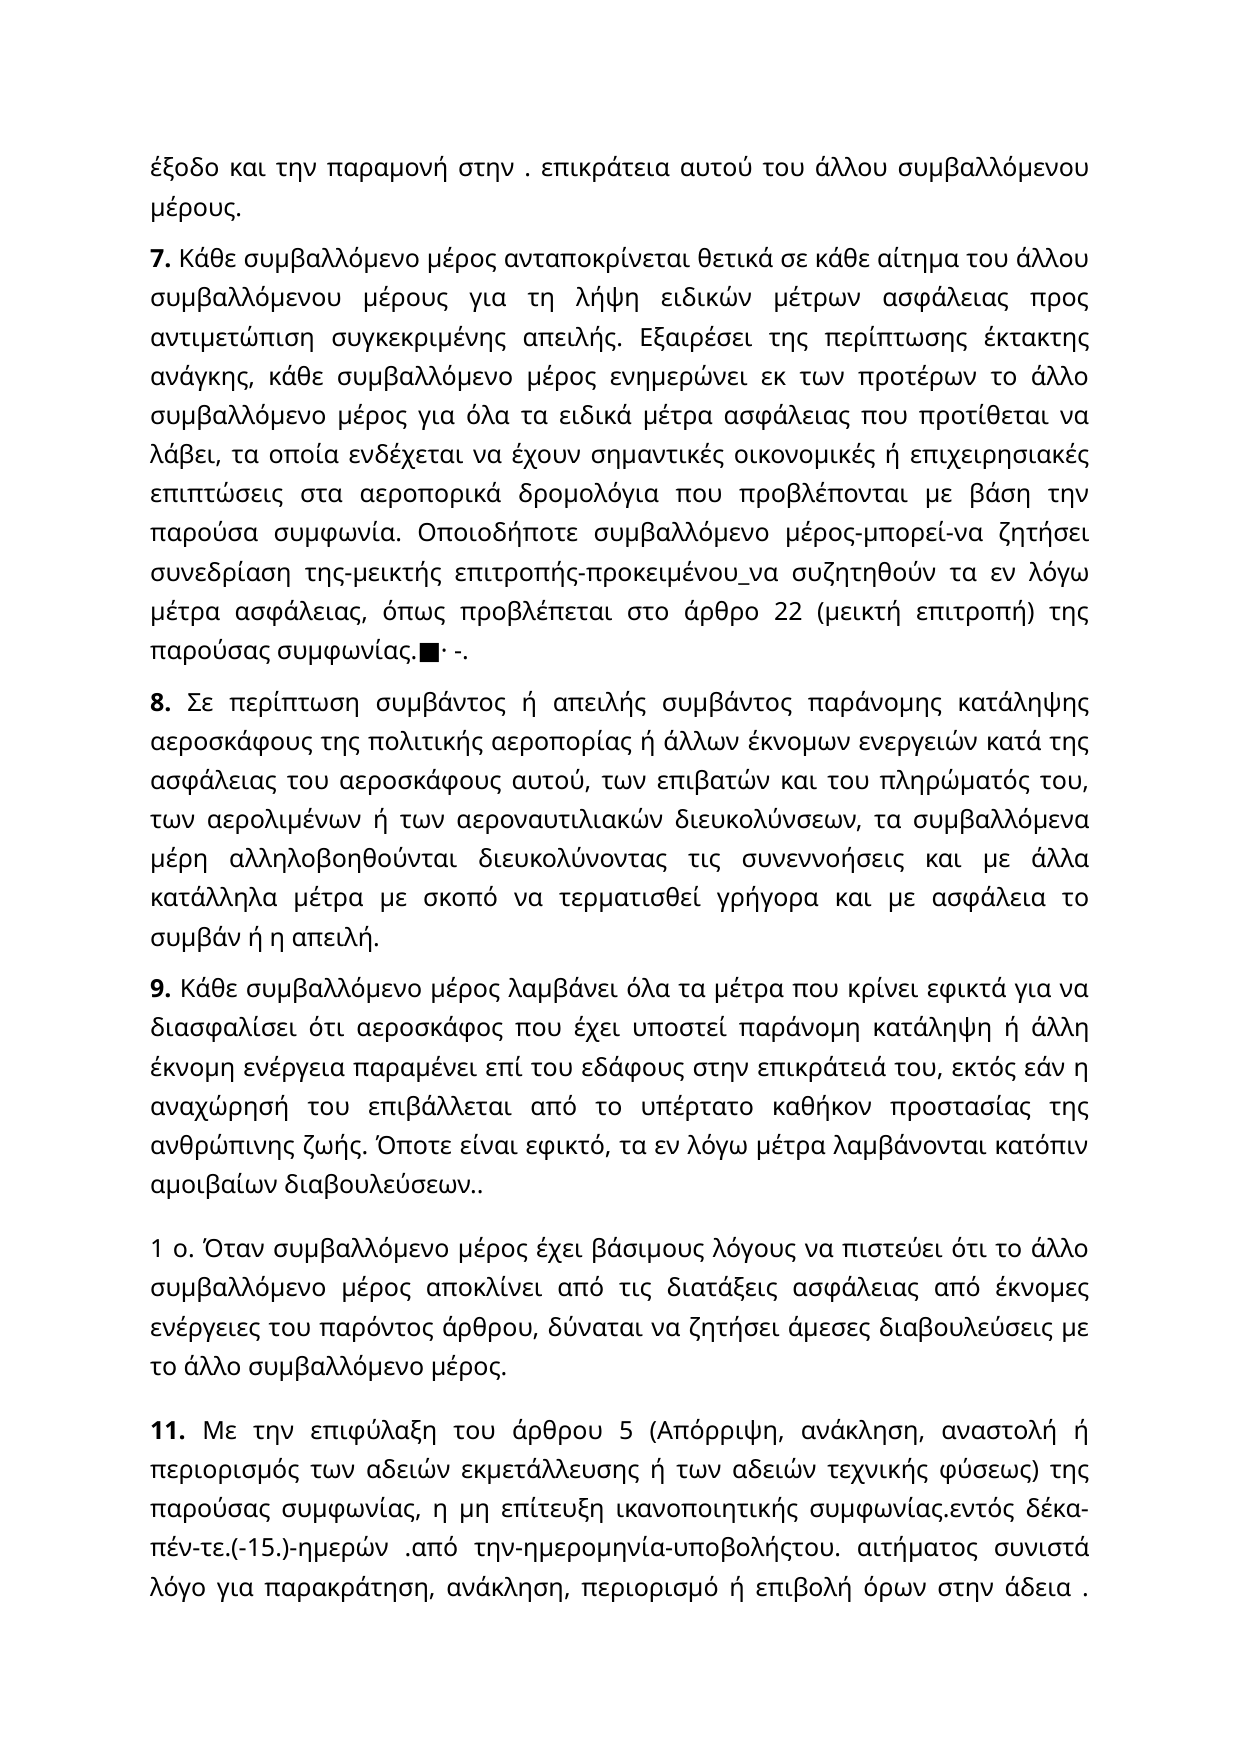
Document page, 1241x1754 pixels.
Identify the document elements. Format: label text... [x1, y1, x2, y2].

text έξοδο και την παραμονή στην . επικράτεια αυτού του άλλου συμβαλλόμενου μέρους. [150, 150, 1090, 223]
text 8. Σε περίπτωση συμβάντος ή απειλής συμβάντος παράνομης κατάληψης αεροσκάφους της πολιτικής αεροπορίας ή άλλων έκνομων ενεργειών κατά της ασφάλειας του αεροσκάφους αυτού, των επιβατών και του πληρώματός του, των αερολιμένων ή των αεροναυτιλιακών διευκολύνσεων, τα συμβαλλόμενα μέρη αλληλοβοηθούνται διευκολύνοντας τις συνεννοήσεις και με άλλα κατάλληλα μέτρα με σκοπό να τερματισθεί γρήγορα και με ασφάλεια το συμβάν ή η απειλή. [150, 684, 1090, 953]
text 9. Κάθε συμβαλλόμενο μέρος λαμβάνει όλα τα μέτρα που κρίνει εφικτά για να διασφαλίσει ότι αεροσκάφος που έχει υποστεί παράνομη κατάληψη ή άλλη έκνομη ενέργεια παραμένει επί του εδάφους στην επικράτειά του, εκτός εάν η αναχώρησή του επιβάλλεται από το υπέρτατο καθήκον προστασίας της ανθρώπινης ζωής. Όποτε είναι εφικτό, τα εν λόγω μέτρα λαμβάνονται κατόπιν αμοιβαίων διαβουλεύσεων.. [150, 971, 1090, 1201]
text 7. Κάθε συμβαλλόμενο μέρος ανταποκρίνεται θετικά σε κάθε αίτημα του άλλου συμβαλλόμενου μέρους για τη λήψη ειδικών μέτρων ασφάλειας προς αντιμετώπιση συγκεκριμένης απειλής. Εξαιρέσει της περίπτωσης έκτακτης ανάγκης, κάθε συμβαλλόμενο μέρος ενημερώνει εκ των προτέρων το άλλο συμβαλλόμενο μέρος για όλα τα ειδικά μέτρα ασφάλειας που προτίθεται να λάβει, τα οποία ενδέχεται να έχουν σημαντικές οικονομικές ή επιχειρησιακές επιπτώσεις στα αεροπορικά δρομολόγια που προβλέπονται με βάση την παρούσα συμφωνία. Οποιοδήποτε συμβαλλόμενο μέρος-μπορεί-να ζητήσει συνεδρίαση της-μεικτής επιτροπής-προκειμένου_να συζητηθούν τα εν λόγω μέτρα ασφάλειας, όπως προβλέπεται στο άρθρο 22 (μεικτή επιτροπή) της παρούσας συμφωνίας.■· -. [150, 241, 1090, 667]
text 11. Με την επιφύλαξη του άρθρου 5 (Απόρριψη, ανάκληση, αναστολή ή περιορισμός των αδειών εκμετάλλευσης ή των αδειών τεχνικής φύσεως) της παρούσας συμφωνίας, η μη επίτευξη ικανοποιητικής συμφωνίας.εντός δέκα-πέν-τε.(-15.)-ημερών .από την-ημερομηνία-υποβολήςτου. αιτήματος συνιστά λόγο για παρακράτηση, ανάκληση, περιορισμό ή επιβολή όρων στην άδεια . [150, 1412, 1090, 1603]
text 1 ο. Όταν συμβαλλόμενο μέρος έχει βάσιμους λόγους να πιστεύει ότι το άλλο συμβαλλόμενο μέρος αποκλίνει από τις διατάξεις ασφάλειας από έκνομες ενέργειες του παρόντος άρθρου, δύναται να ζητήσει άμεσες διαβουλεύσεις με το άλλο συμβαλλόμενο μέρος. [150, 1231, 1090, 1382]
